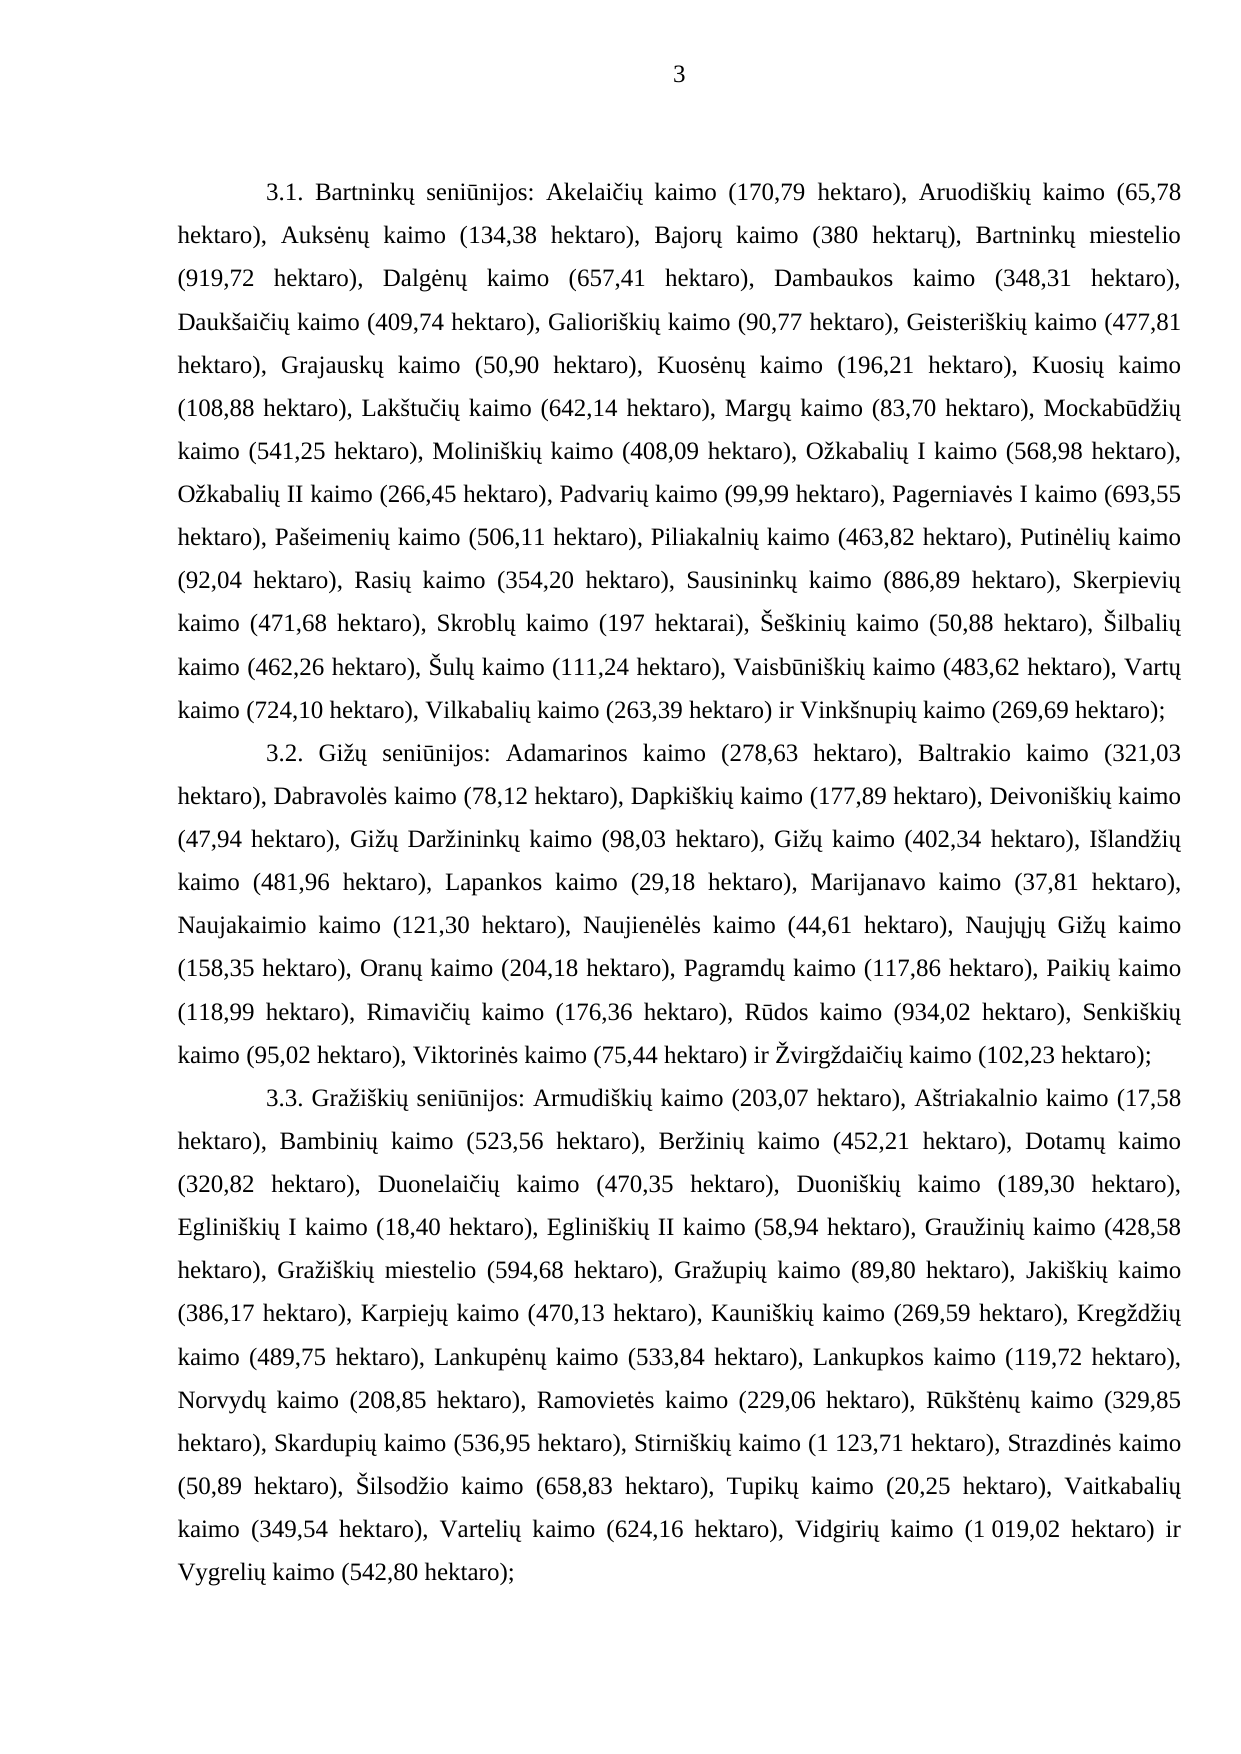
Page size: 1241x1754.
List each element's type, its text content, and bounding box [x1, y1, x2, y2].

text 3.3. Gražiškių seniūnijos: Armudiškių kaimo (203,07 hektaro), Aštriakalnio kaimo (17,58 hektaro), Bambinių kaimo (523,56 hektaro), Beržinių kaimo (452,21 hektaro), Dotamų kaimo (320,82 hektaro), Duonelaičių kaimo (470,35 hektaro), Duoniškių kaimo (189,30 hektaro), Egliniškių I kaimo (18,40 hektaro), Egliniškių II kaimo (58,94 hektaro), Graužinių kaimo (428,58 hektaro), Gražiškių miestelio (594,68 hektaro), Gražupių kaimo (89,80 hektaro), Jakiškių kaimo (386,17 hektaro), Karpiejų kaimo (470,13 hektaro), Kauniškių kaimo (269,59 hektaro), Kregždžių kaimo (489,75 hektaro), Lankupėnų kaimo (533,84 hektaro), Lankupkos kaimo (119,72 hektaro), Norvydų kaimo (208,85 hektaro), Ramovietės kaimo (229,06 hektaro), Rūkštėnų kaimo (329,85 hektaro), Skardupių kaimo (536,95 hektaro), Stirniškių kaimo (1 123,71 hektaro), Strazdinės kaimo (50,89 hektaro), Šilsodžio kaimo (658,83 hektaro), Tupikų kaimo (20,25 hektaro), Vaitkabalių kaimo (349,54 hektaro), Vartelių kaimo (624,16 hektaro), Vidgirių kaimo (1 019,02 hektaro) ir Vygrelių kaimo (542,80 hektaro); [177, 1083, 1181, 1586]
text 3.2. Gižų seniūnijos: Adamarinos kaimo (278,63 hektaro), Baltrakio kaimo (321,03 hektaro), Dabravolės kaimo (78,12 hektaro), Dapkiškių kaimo (177,89 hektaro), Deivoniškių kaimo (47,94 hektaro), Gižų Daržininkų kaimo (98,03 hektaro), Gižų kaimo (402,34 hektaro), Išlandžių kaimo (481,96 hektaro), Lapankos kaimo (29,18 hektaro), Marijanavo kaimo (37,81 hektaro), Naujakaimio kaimo (121,30 hektaro), Naujienėlės kaimo (44,61 hektaro), Naujųjų Gižų kaimo (158,35 hektaro), Oranų kaimo (204,18 hektaro), Pagramdų kaimo (117,86 hektaro), Paikių kaimo (118,99 hektaro), Rimavičių kaimo (176,36 hektaro), Rūdos kaimo (934,02 hektaro), Senkiškių kaimo (95,02 hektaro), Viktorinės kaimo (75,44 hektaro) ir Žvirgždaičių kaimo (102,23 hektaro); [177, 738, 1181, 1068]
text 3.1. Bartninkų seniūnijos: Akelaičių kaimo (170,79 hektaro), Aruodiškių kaimo (65,78 hektaro), Auksėnų kaimo (134,38 hektaro), Bajorų kaimo (380 hektarų), Bartninkų miestelio (919,72 hektaro), Dalgėnų kaimo (657,41 hektaro), Dambaukos kaimo (348,31 hektaro), Daukšaičių kaimo (409,74 hektaro), Galioriškių kaimo (90,77 hektaro), Geisteriškių kaimo (477,81 hektaro), Grajauskų kaimo (50,90 hektaro), Kuosėnų kaimo (196,21 hektaro), Kuosių kaimo (108,88 hektaro), Lakštučių kaimo (642,14 hektaro), Margų kaimo (83,70 hektaro), Mockabūdžių kaimo (541,25 hektaro), Moliniškių kaimo (408,09 hektaro), Ožkabalių I kaimo (568,98 hektaro), Ožkabalių II kaimo (266,45 hektaro), Padvarių kaimo (99,99 hektaro), Pagerniavės I kaimo (693,55 hektaro), Pašeimenių kaimo (506,11 hektaro), Piliakalnių kaimo (463,82 hektaro), Putinėlių kaimo (92,04 hektaro), Rasių kaimo (354,20 hektaro), Sausininkų kaimo (886,89 hektaro), Skerpievių kaimo (471,68 hektaro), Skroblų kaimo (197 hektarai), Šeškinių kaimo (50,88 hektaro), Šilbalių kaimo (462,26 hektaro), Šulų kaimo (111,24 hektaro), Vaisbūniškių kaimo (483,62 hektaro), Vartų kaimo (724,10 hektaro), Vilkabalių kaimo (263,39 hektaro) ir Vinkšnupių kaimo (269,69 hektaro); [177, 177, 1181, 723]
